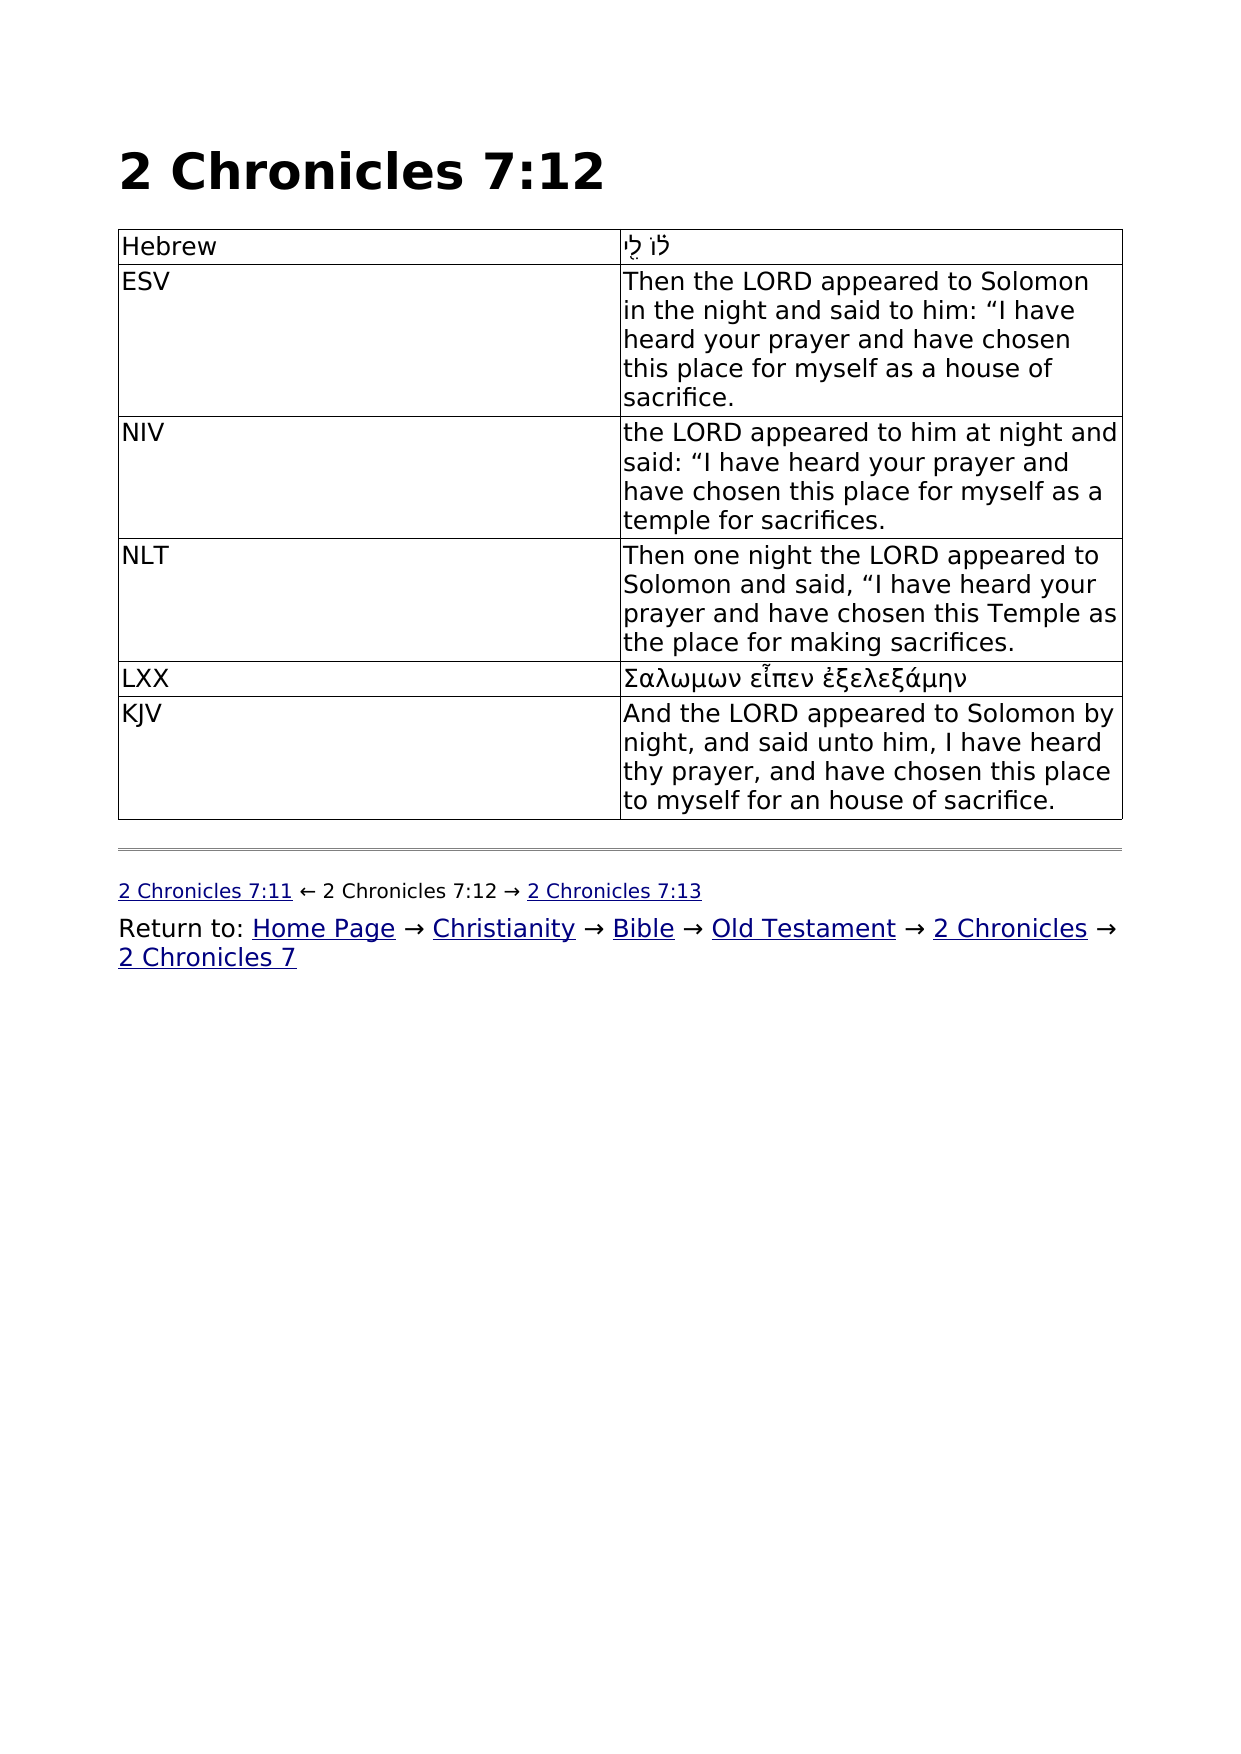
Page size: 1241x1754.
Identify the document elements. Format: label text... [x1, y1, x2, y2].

table_header Hebrew [119, 230, 620, 264]
table_cell NIV [119, 417, 620, 538]
table_cell KJV [119, 697, 620, 818]
table_cell ESV [119, 265, 620, 416]
table_cell And the LORD appeared to Solomon by night, and said unto him, I have heard thy prayer, and have chosen this place to myself for an house of sacrifice. [621, 697, 1122, 818]
table_cell the LORD appeared to him at night and said: “I have heard your prayer and have chosen this place for myself as a temple for sacrifices. [621, 417, 1122, 538]
table_cell Then one night the LORD appeared to Solomon and said, “I have heard your prayer and have chosen this Temple as the place for making sacrifices. [621, 539, 1122, 661]
table_header ל֗וֹ לִ֖י [621, 230, 1122, 264]
table_cell LXX [119, 662, 620, 696]
table_cell NLT [119, 539, 620, 661]
text Return to: Home Page → Christianity → Bible → Old Testament → 2 Chronicles → 2 Chronicles 7 [118, 914, 1122, 972]
table_cell Σαλωμων εἶπεν ἐξελεξάμην [621, 662, 1122, 696]
table_cell Then the LORD appeared to Solomon in the night and said to him: “I have heard your prayer and have chosen this place for myself as a house of sacrifice. [621, 265, 1122, 416]
subtitle 2 Chronicles 7:12 [118, 143, 1122, 201]
text 2 Chronicles 7:11 ← 2 Chronicles 7:12 → 2 Chronicles 7:13 [118, 880, 1122, 914]
